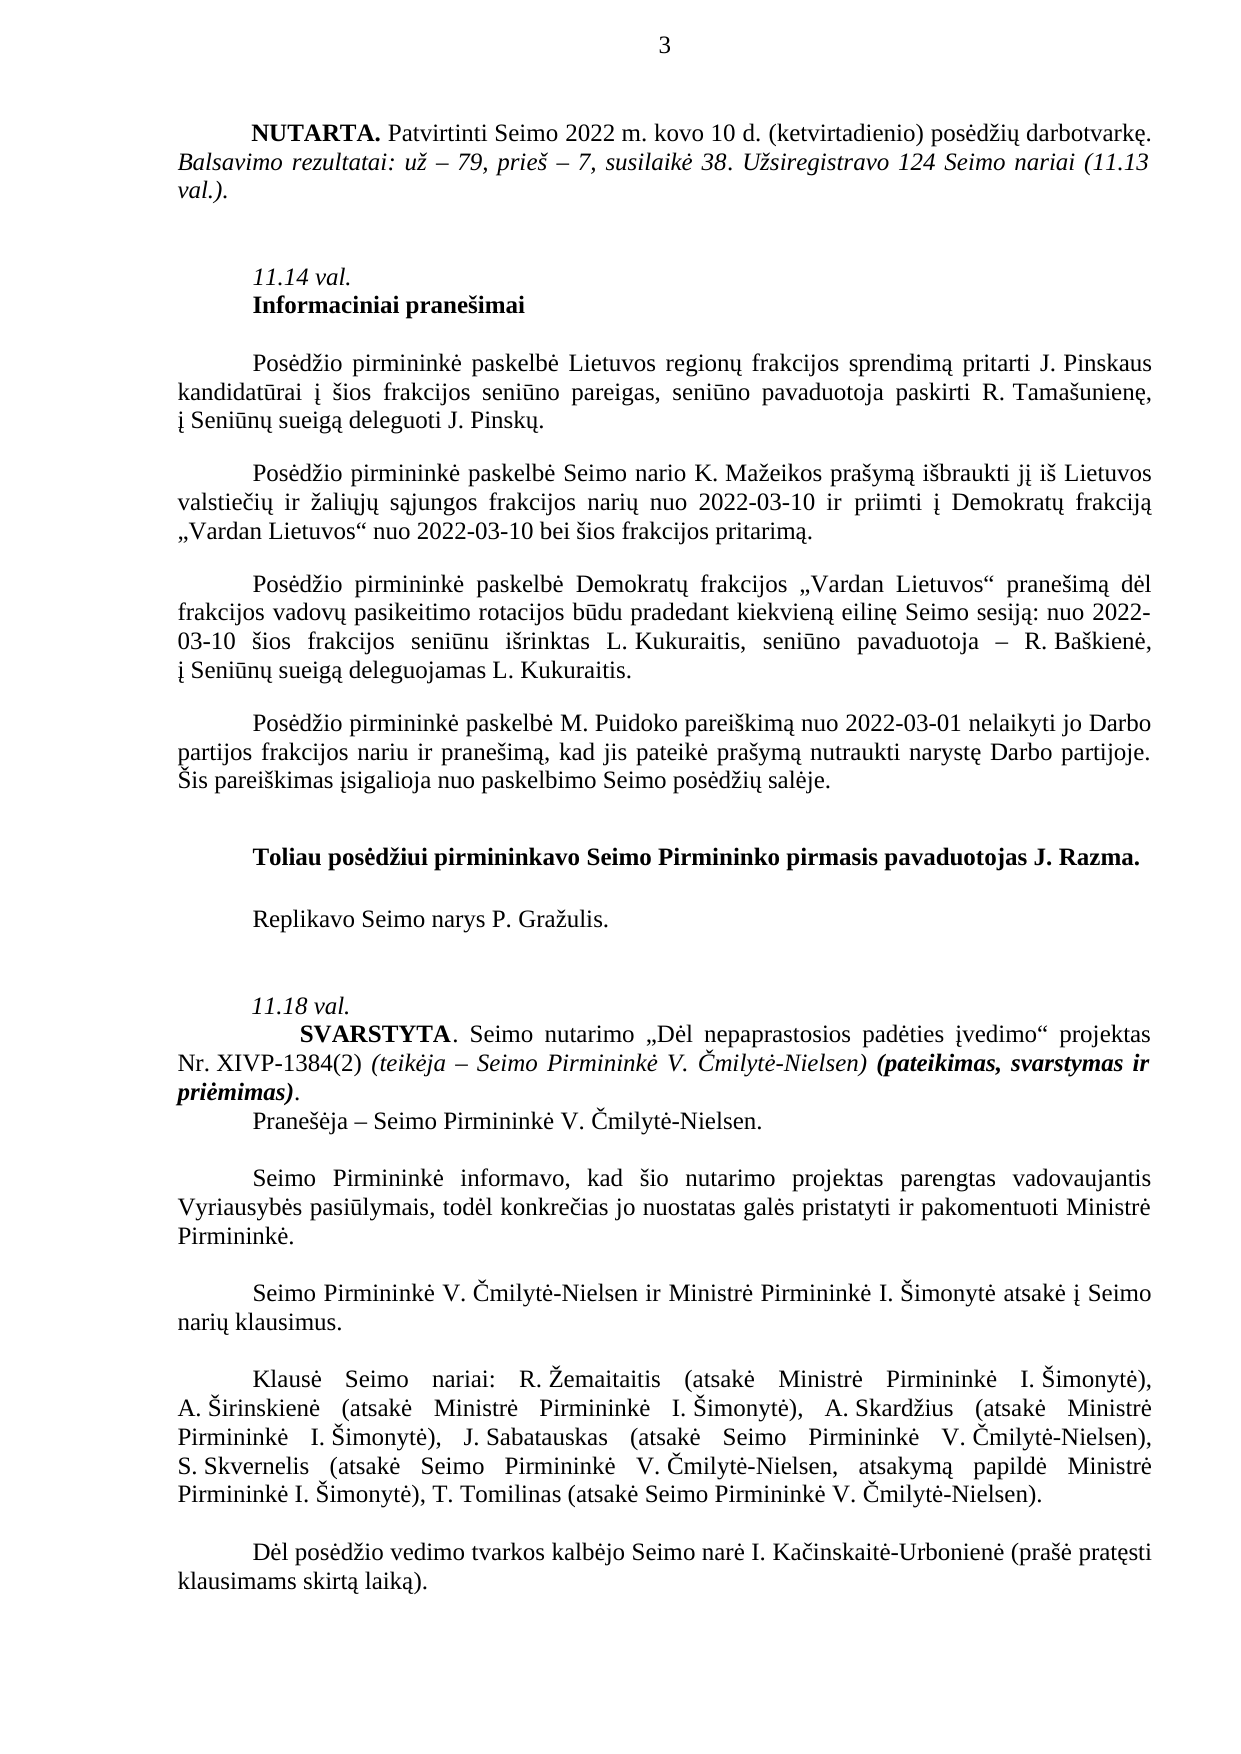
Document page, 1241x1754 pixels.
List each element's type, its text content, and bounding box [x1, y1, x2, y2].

text Posėdžio pirmininkė paskelbė Lietuvos regionų frakcijos sprendimą pritarti J. Pinskaus kandidatūrai į šios frakcijos seniūno pareigas, seniūno pavaduotoja paskirti R. Tamašunienę, į Seniūnų sueigą deleguoti J. Pinskų. [177, 348, 1152, 434]
text Posėdžio pirmininkė paskelbė M. Puidoko pareiškimą nuo 2022-03-01 nelaikyti jo Darbo partijos frakcijos nariu ir pranešimą, kad jis pateikė prašymą nutraukti narystę Darbo partijoje. Šis pareiškimas įsigalioja nuo paskelbimo Seimo posėdžių salėje. [177, 708, 1152, 794]
text Dėl posėdžio vedimo tvarkos kalbėjo Seimo narė I. Kačinskaitė-Urbonienė (prašė pratęsti klausimams skirtą laiką). [177, 1537, 1152, 1594]
text Informaciniai pranešimai [177, 291, 1152, 319]
text Seimo Pirmininkė informavo, kad šio nutarimo projektas parengtas vadovaujantis Vyriausybės pasiūlymais, todėl konkrečias jo nuostatas galės pristatyti ir pakomentuoti Ministrė Pirmininkė. [177, 1163, 1152, 1249]
text NUTARTA. Patvirtinti Seimo 2022 m. kovo 10 d. (ketvirtadienio) posėdžių darbotvarkę. Balsavimo rezultatai: už – 79, prieš – 7, susilaikė 38. Užsiregistravo 124 Seimo nariai (11.13 val.). [177, 118, 1152, 204]
text 11.14 val. [177, 262, 1152, 291]
text Toliau posėdžiui pirmininkavo Seimo Pirmininko pirmasis pavaduotojas J. Razma. [177, 842, 1152, 871]
text Posėdžio pirmininkė paskelbė Seimo nario K. Mažeikos prašymą išbraukti jį iš Lietuvos valstiečių ir žaliųjų sąjungos frakcijos narių nuo 2022-03-10 ir priimti į Demokratų frakciją „Vardan Lietuvos“ nuo 2022-03-10 bei šios frakcijos pritarimą. [177, 458, 1152, 545]
text 11.18 val. [177, 991, 1152, 1019]
text Replikavo Seimo narys P. Gražulis. [177, 904, 1152, 933]
text Seimo Pirmininkė V. Čmilytė-Nielsen ir Ministrė Pirmininkė I. Šimonytė atsakė į Seimo narių klausimus. [177, 1278, 1152, 1336]
text Pranešėja – Seimo Pirmininkė V. Čmilytė-Nielsen. [177, 1106, 1152, 1134]
text Klausė Seimo nariai: R. Žemaitaitis (atsakė Ministrė Pirmininkė I. Šimonytė), A. Širinskienė (atsakė Ministrė Pirmininkė I. Šimonytė), A. Skardžius (atsakė Ministrė Pirmininkė I. Šimonytė), J. Sabatauskas (atsakė Seimo Pirmininkė V. Čmilytė-Nielsen), S. Skvernelis (atsakė Seimo Pirmininkė V. Čmilytė-Nielsen, atsakymą papildė Ministrė Pirmininkė I. Šimonytė), T. Tomilinas (atsakė Seimo Pirmininkė V. Čmilytė-Nielsen). [177, 1364, 1152, 1508]
text SVARSTYTA. Seimo nutarimo „Dėl nepaprastosios padėties įvedimo“ projektas Nr. XIVP-1384(2) (teikėja – Seimo Pirmininkė V. Čmilytė-Nielsen) (pateikimas, svarstymas ir priėmimas). [177, 1019, 1152, 1106]
text Posėdžio pirmininkė paskelbė Demokratų frakcijos „Vardan Lietuvos“ pranešimą dėl frakcijos vadovų pasikeitimo rotacijos būdu pradedant kiekvieną eilinę Seimo sesiją: nuo 2022-03-10 šios frakcijos seniūnu išrinktas L. Kukuraitis, seniūno pavaduotoja – R. Baškienė, į Seniūnų sueigą deleguojamas L. Kukuraitis. [177, 569, 1152, 684]
